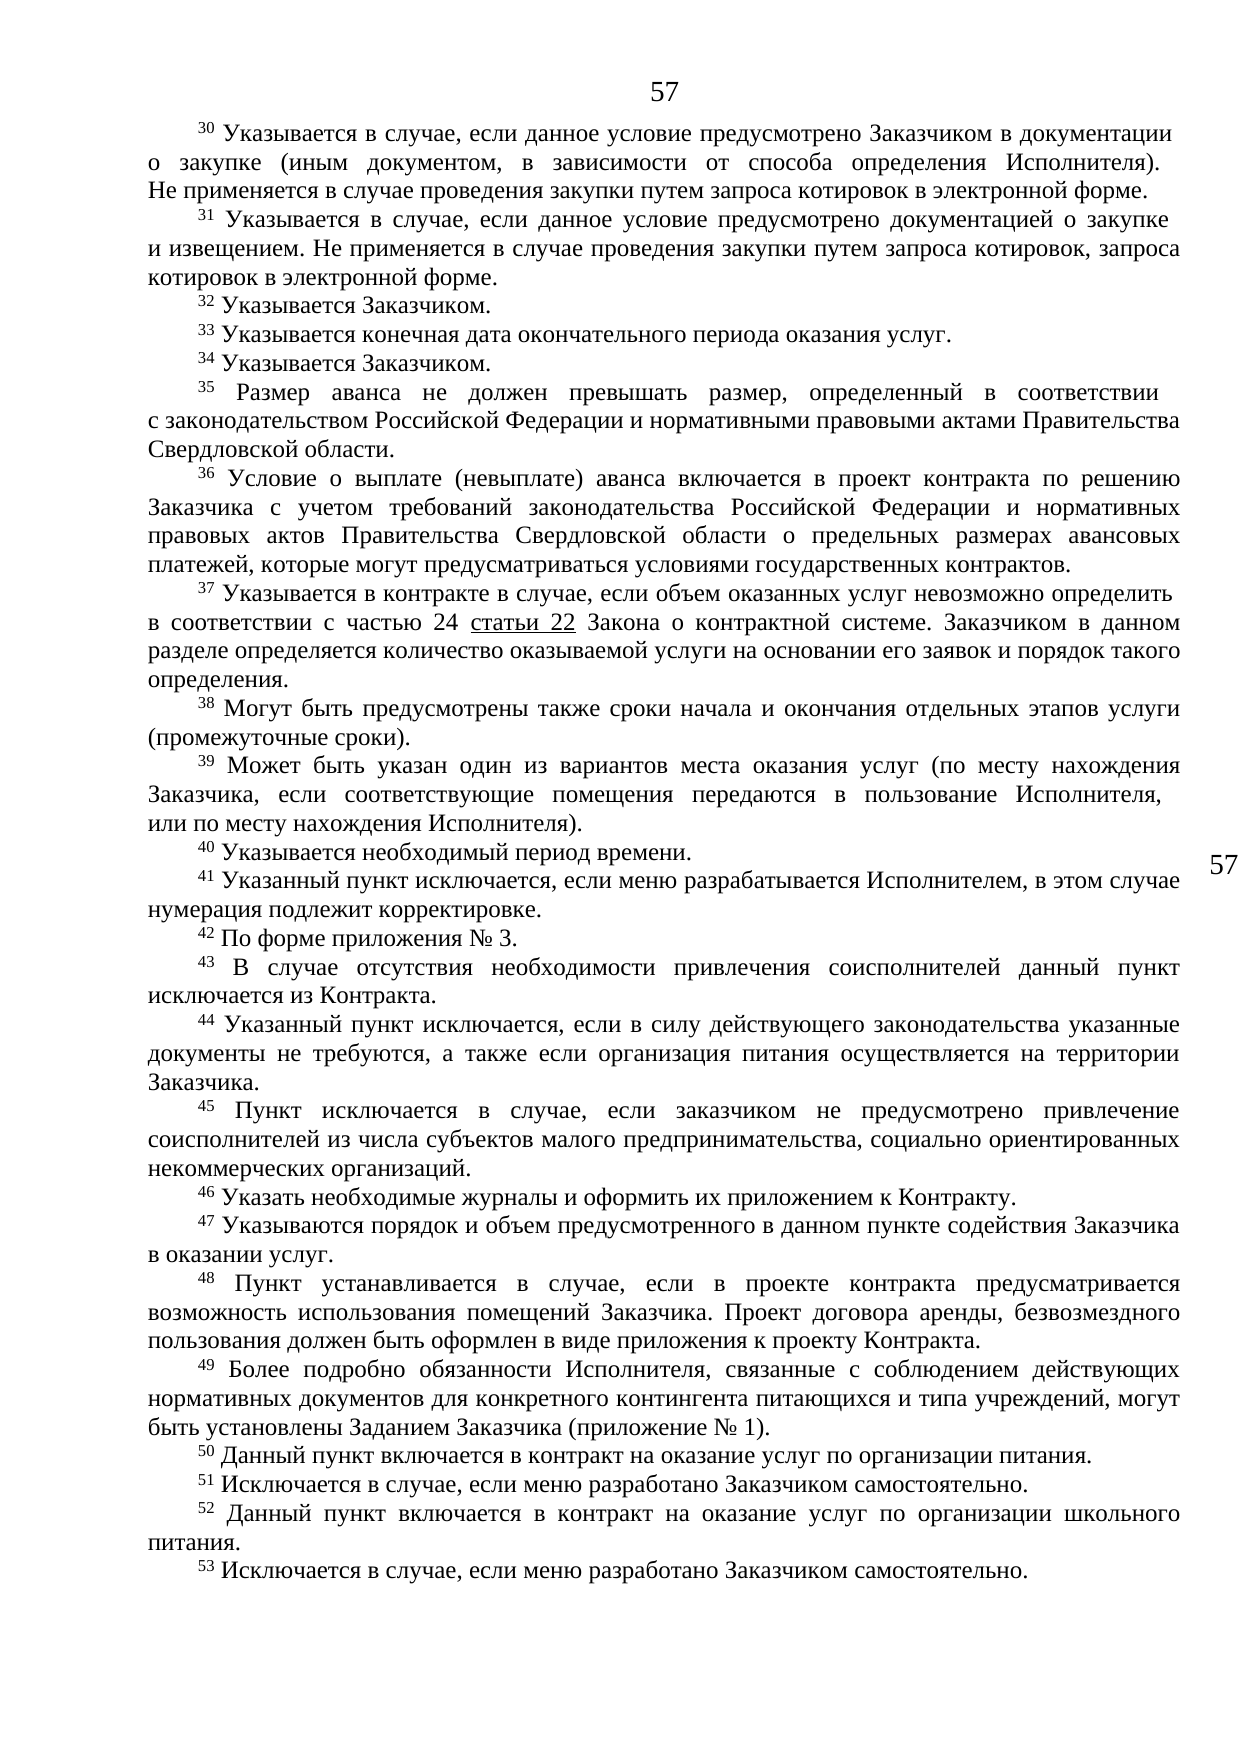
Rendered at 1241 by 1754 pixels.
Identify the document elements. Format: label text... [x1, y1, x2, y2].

text 37 Указывается в контракте в случае, если объем оказанных услуг невозможно определить в соответствии с частью 24 статьи 22 Закона о контрактной системе. Заказчиком в данном разделе определяется количество оказываемой услуги на основании его заявок и порядок такого определения. [148, 578, 1181, 693]
text 46 Указать необходимые журналы и оформить их приложением к Контракту. [148, 1182, 1181, 1211]
text 51 Исключается в случае, если меню разработано Заказчиком самостоятельно. [148, 1469, 1181, 1498]
text 49 Более подробно обязанности Исполнителя, связанные с соблюдением действующих нормативных документов для конкретного контингента питающихся и типа учреждений, могут быть установлены Заданием Заказчика (приложение № 1). [148, 1354, 1181, 1441]
text 38 Могут быть предусмотрены также сроки начала и окончания отдельных этапов услуги (промежуточные сроки). [148, 693, 1181, 751]
text 30 Указывается в случае, если данное условие предусмотрено Заказчиком в документации о закупке (иным документом, в зависимости от способа определения Исполнителя). Не применяется в случае проведения закупки путем запроса котировок в электронной форме. [148, 118, 1181, 204]
text 40 Указывается необходимый период времени. [148, 837, 1181, 866]
text 39 Может быть указан один из вариантов места оказания услуг (по месту нахождения Заказчика, если соответствующие помещения передаются в пользование Исполнителя, или по месту нахождения Исполнителя). [148, 751, 1181, 837]
text 41 Указанный пункт исключается, если меню разрабатывается Исполнителем, в этом случае нумерация подлежит корректировке. [148, 866, 1181, 923]
text 50 Данный пункт включается в контракт на оказание услуг по организации питания. [148, 1441, 1181, 1469]
text 32 Указывается Заказчиком. [148, 291, 1181, 319]
text 33 Указывается конечная дата окончательного периода оказания услуг. [148, 319, 1181, 348]
text 36 Условие о выплате (невыплате) аванса включается в проект контракта по решению Заказчика с учетом требований законодательства Российской Федерации и нормативных правовых актов Правительства Свердловской области о предельных размерах авансовых платежей, которые могут предусматриваться условиями государственных контрактов. [148, 463, 1181, 578]
text 48 Пункт устанавливается в случае, если в проекте контракта предусматривается возможность использования помещений Заказчика. Проект договора аренды, безвозмездного пользования должен быть оформлен в виде приложения к проекту Контракта. [148, 1268, 1181, 1354]
text 34 Указывается Заказчиком. [148, 348, 1181, 377]
text 31 Указывается в случае, если данное условие предусмотрено документацией о закупке и извещением. Не применяется в случае проведения закупки путем запроса котировок, запроса котировок в электронной форме. [148, 204, 1181, 291]
text 43 В случае отсутствия необходимости привлечения соисполнителей данный пункт исключается из Контракта. [148, 952, 1181, 1009]
text 44 Указанный пункт исключается, если в силу действующего законодательства указанные документы не требуются, а также если организация питания осуществляется на территории Заказчика. [148, 1009, 1181, 1096]
text 42 По форме приложения № 3. [148, 923, 1181, 952]
text 47 Указываются порядок и объем предусмотренного в данном пункте содействия Заказчика в оказании услуг. [148, 1211, 1181, 1268]
text 35 Размер аванса не должен превышать размер, определенный в соответствии с законодательством Российской Федерации и нормативными правовыми актами Правительства Свердловской области. [148, 377, 1181, 463]
text 52 Данный пункт включается в контракт на оказание услуг по организации школьного питания. [148, 1498, 1181, 1556]
text 53 Исключается в случае, если меню разработано Заказчиком самостоятельно. [148, 1556, 1181, 1584]
text 45 Пункт исключается в случае, если заказчиком не предусмотрено привлечение соисполнителей из числа субъектов малого предпринимательства, социально ориентированных некоммерческих организаций. [148, 1096, 1181, 1182]
